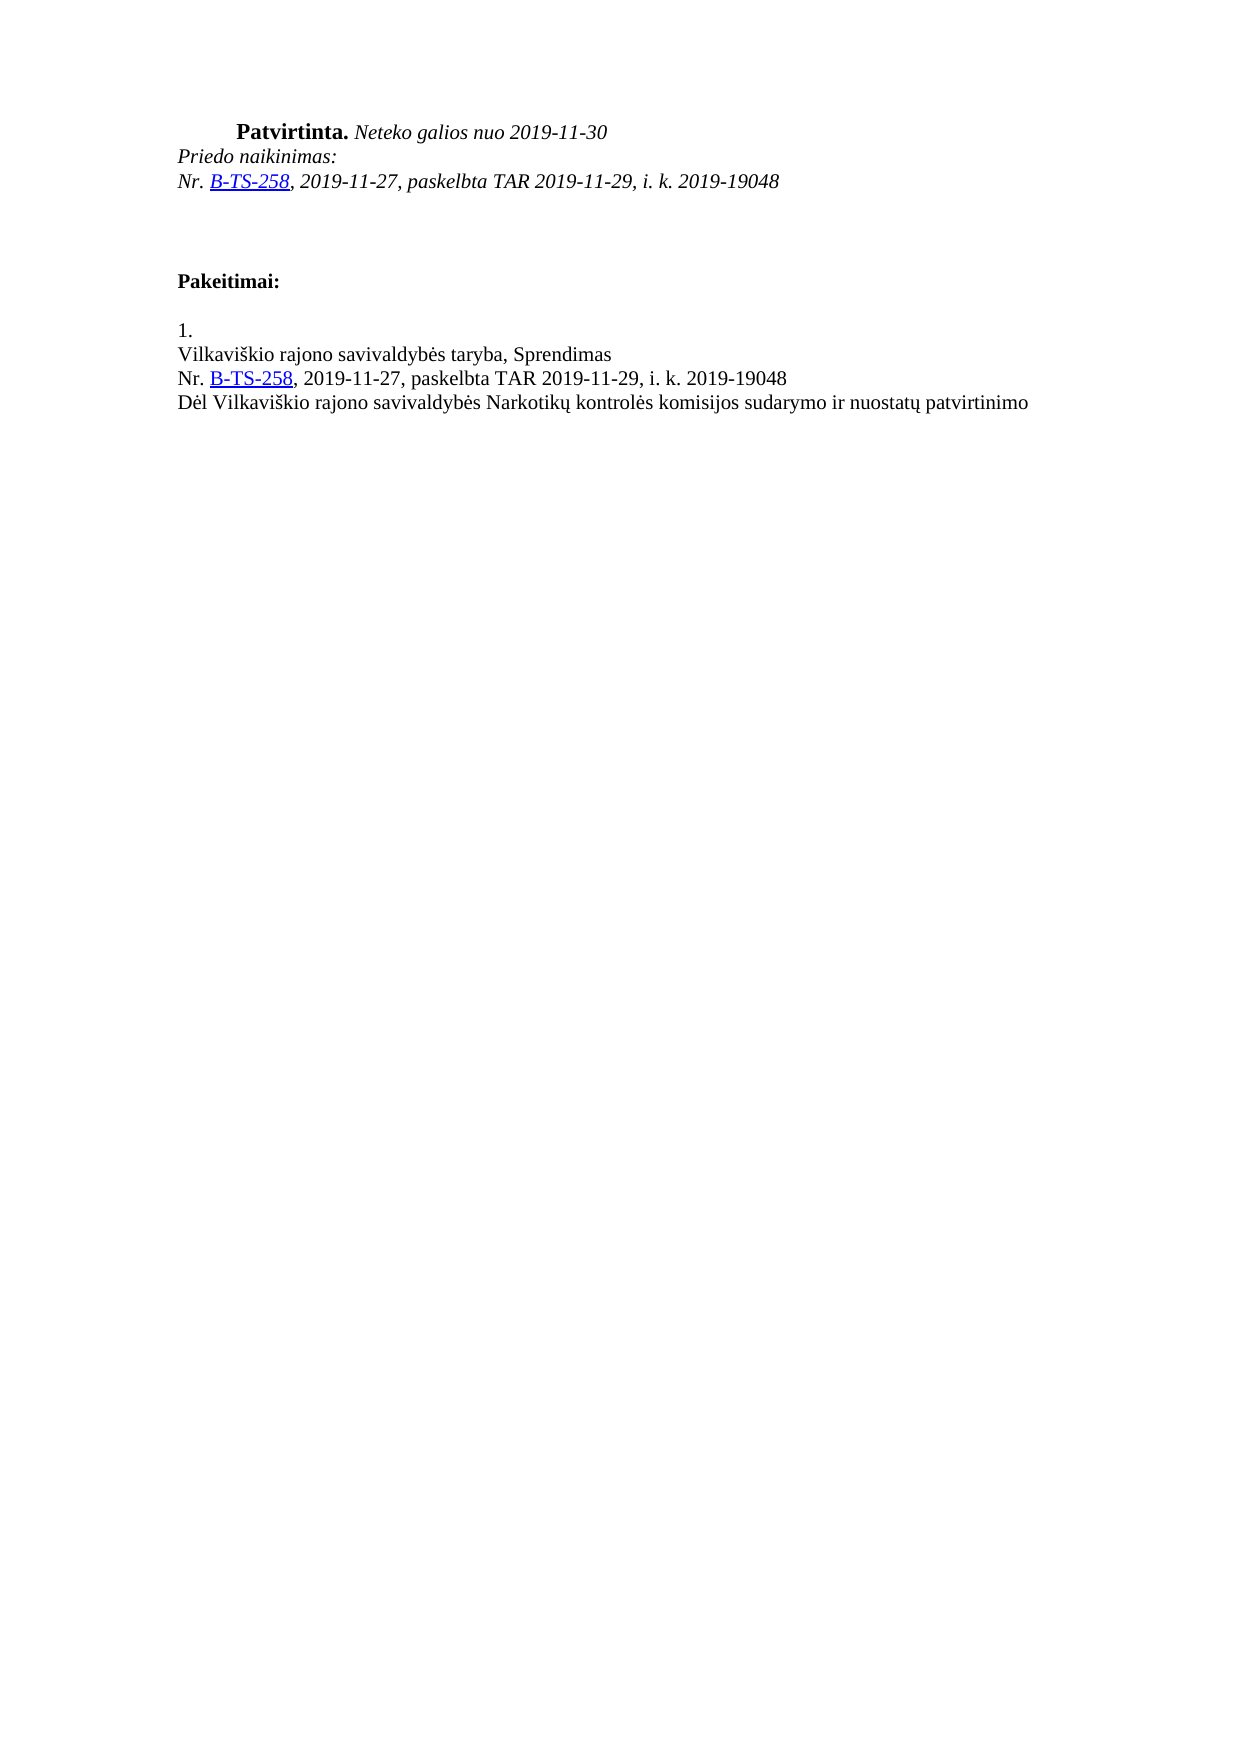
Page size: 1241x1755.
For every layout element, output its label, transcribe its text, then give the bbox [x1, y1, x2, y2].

text Dėl Vilkaviškio rajono savivaldybės Narkotikų kontrolės komisijos sudarymo ir nuostatų patvirtinimo [177, 390, 1181, 414]
text Priedo naikinimas: [177, 144, 1181, 168]
text Nr. B-TS-258, 2019-11-27, paskelbta TAR 2019-11-29, i. k. 2019-19048 [177, 168, 1181, 193]
text 1. [177, 318, 1181, 342]
text Patvirtinta. Neteko galios nuo 2019-11-30 [177, 118, 1181, 144]
text Vilkaviškio rajono savivaldybės taryba, Sprendimas [177, 342, 1181, 366]
text Pakeitimai: [177, 269, 1181, 293]
text Nr. B-TS-258, 2019-11-27, paskelbta TAR 2019-11-29, i. k. 2019-19048 [177, 366, 1181, 390]
